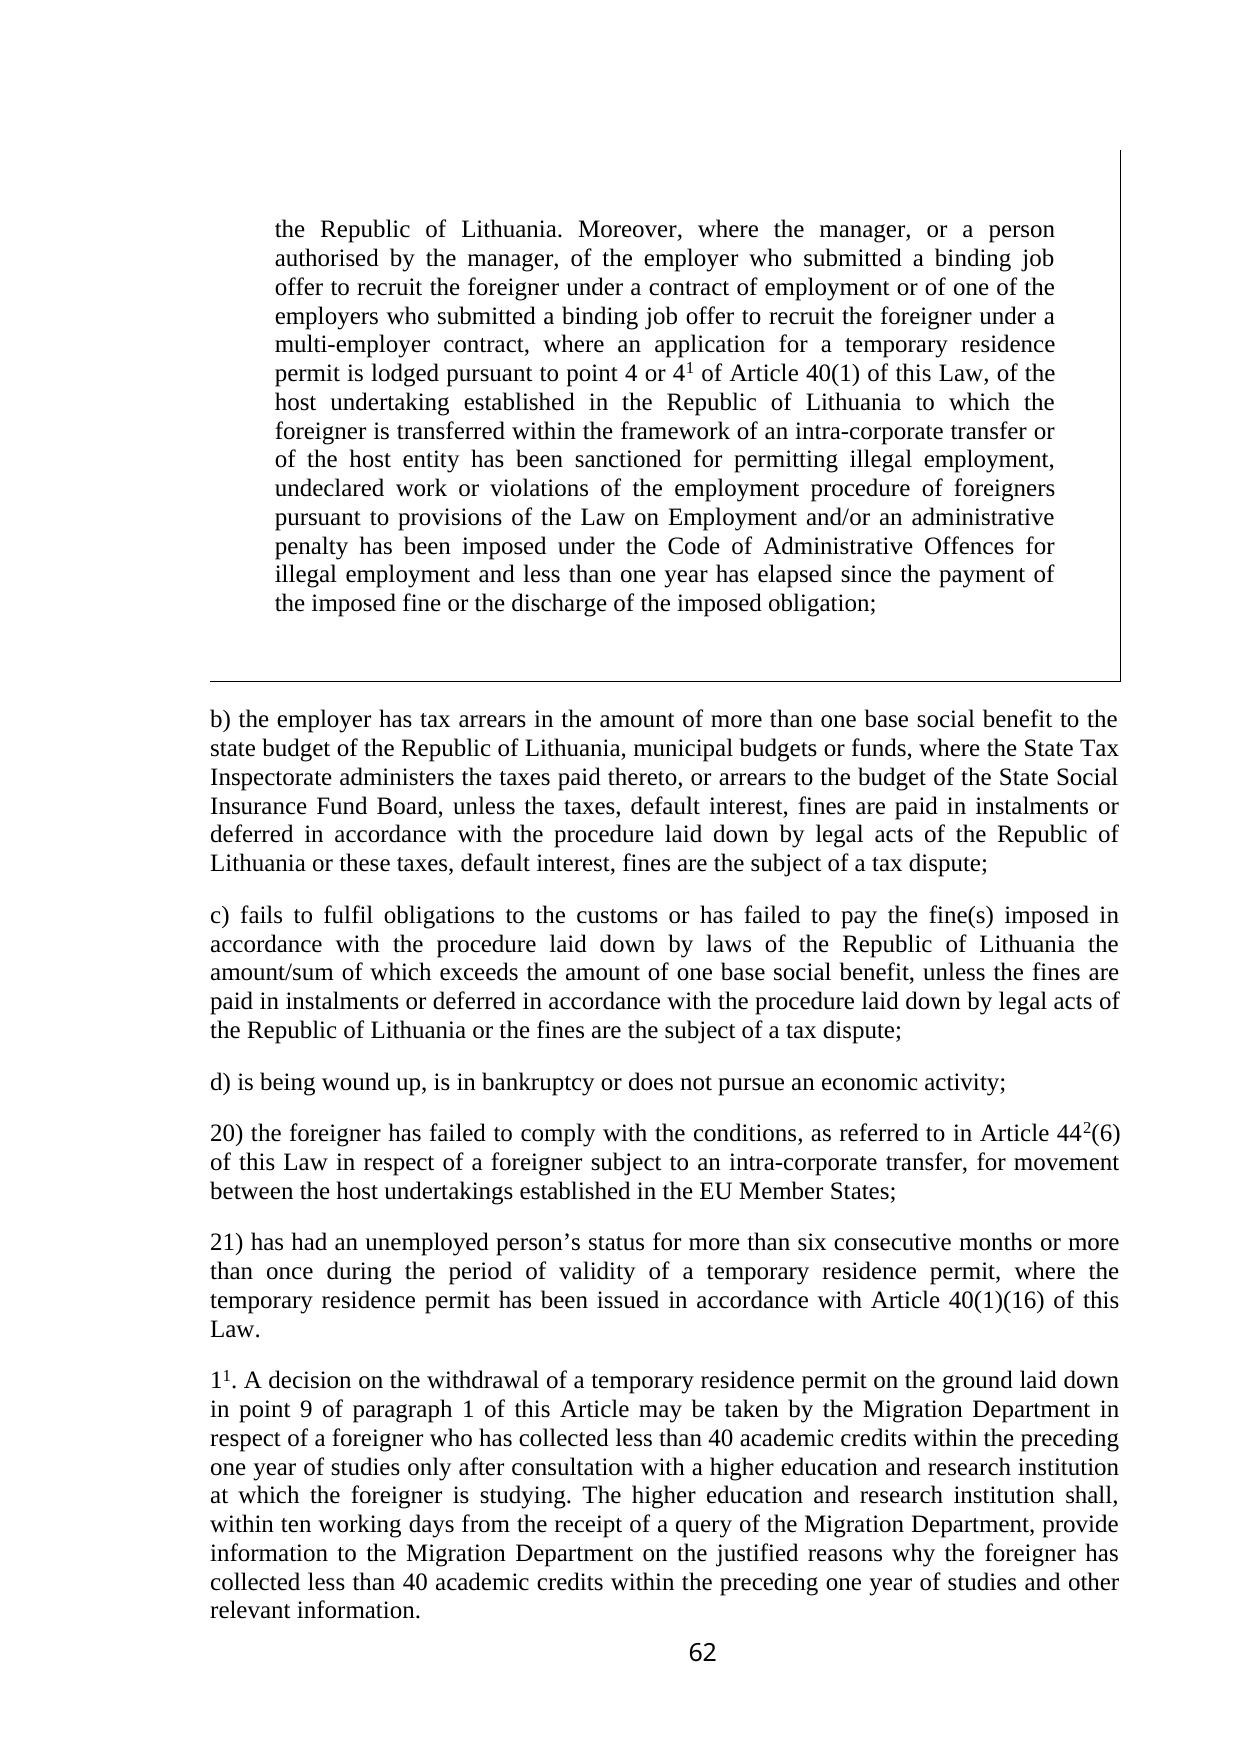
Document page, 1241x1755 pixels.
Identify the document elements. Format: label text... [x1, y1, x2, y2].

text 20) the foreigner has failed to comply with the conditions, as referred to in Article 442(6) of this Law in respect of a foreigner subject to an intra-corporate transfer, for movement between the host undertakings established in the EU Member States; [210, 1118, 1120, 1204]
text 11. A decision on the withdrawal of a temporary residence permit on the ground laid down in point 9 of paragraph 1 of this Article may be taken by the Migration Department in respect of a foreigner who has collected less than 40 academic credits within the preceding one year of studies only after consultation with a higher education and research institution at which the foreigner is studying. The higher education and research institution shall, within ten working days from the receipt of a query of the Migration Department, provide information to the Migration Department on the justified reasons why the foreigner has collected less than 40 academic credits within the preceding one year of studies and other relevant information. [210, 1365, 1120, 1624]
text the Republic of Lithuania. Moreover, where the manager, or a person authorised by the manager, of the employer who submitted a binding job offer to recruit the foreigner under a contract of employment or of one of the employers who submitted a binding job offer to recruit the foreigner under a multi-employer contract, where an application for a temporary residence permit is lodged pursuant to point 4 or 41 of Article 40(1) of this Law, of the host undertaking established in the Republic of Lithuania to which the foreigner is transferred within the framework of an intra-corporate transfer or of the host entity has been sanctioned for permitting illegal employment, undeclared work or violations of the employment procedure of foreigners pursuant to provisions of the Law on Employment and/or an administrative penalty has been imposed under the Code of Administrative Offences for illegal employment and less than one year has elapsed since the payment of the imposed fine or the discharge of the imposed obligation; [210, 150, 1120, 681]
text 21) has had an unemployed person’s status for more than six consecutive months or more than once during the period of validity of a temporary residence permit, where the temporary residence permit has been issued in accordance with Article 40(1)(16) of this Law. [210, 1227, 1120, 1342]
text c) fails to fulfil obligations to the customs or has failed to pay the fine(s) imposed in accordance with the procedure laid down by laws of the Republic of Lithuania the amount/sum of which exceeds the amount of one base social benefit, unless the fines are paid in instalments or deferred in accordance with the procedure laid down by legal acts of the Republic of Lithuania or the fines are the subject of a tax dispute; [210, 900, 1120, 1044]
text d) is being wound up, is in bankruptcy or does not pursue an economic activity; [210, 1067, 1120, 1095]
text b) the employer has tax arrears in the amount of more than one base social benefit to the state budget of the Republic of Lithuania, municipal budgets or funds, where the State Tax Inspectorate administers the taxes paid thereto, or arrears to the budget of the State Social Insurance Fund Board, unless the taxes, default interest, fines are paid in instalments or deferred in accordance with the procedure laid down by legal acts of the Republic of Lithuania or these taxes, default interest, fines are the subject of a tax dispute; [210, 704, 1120, 877]
